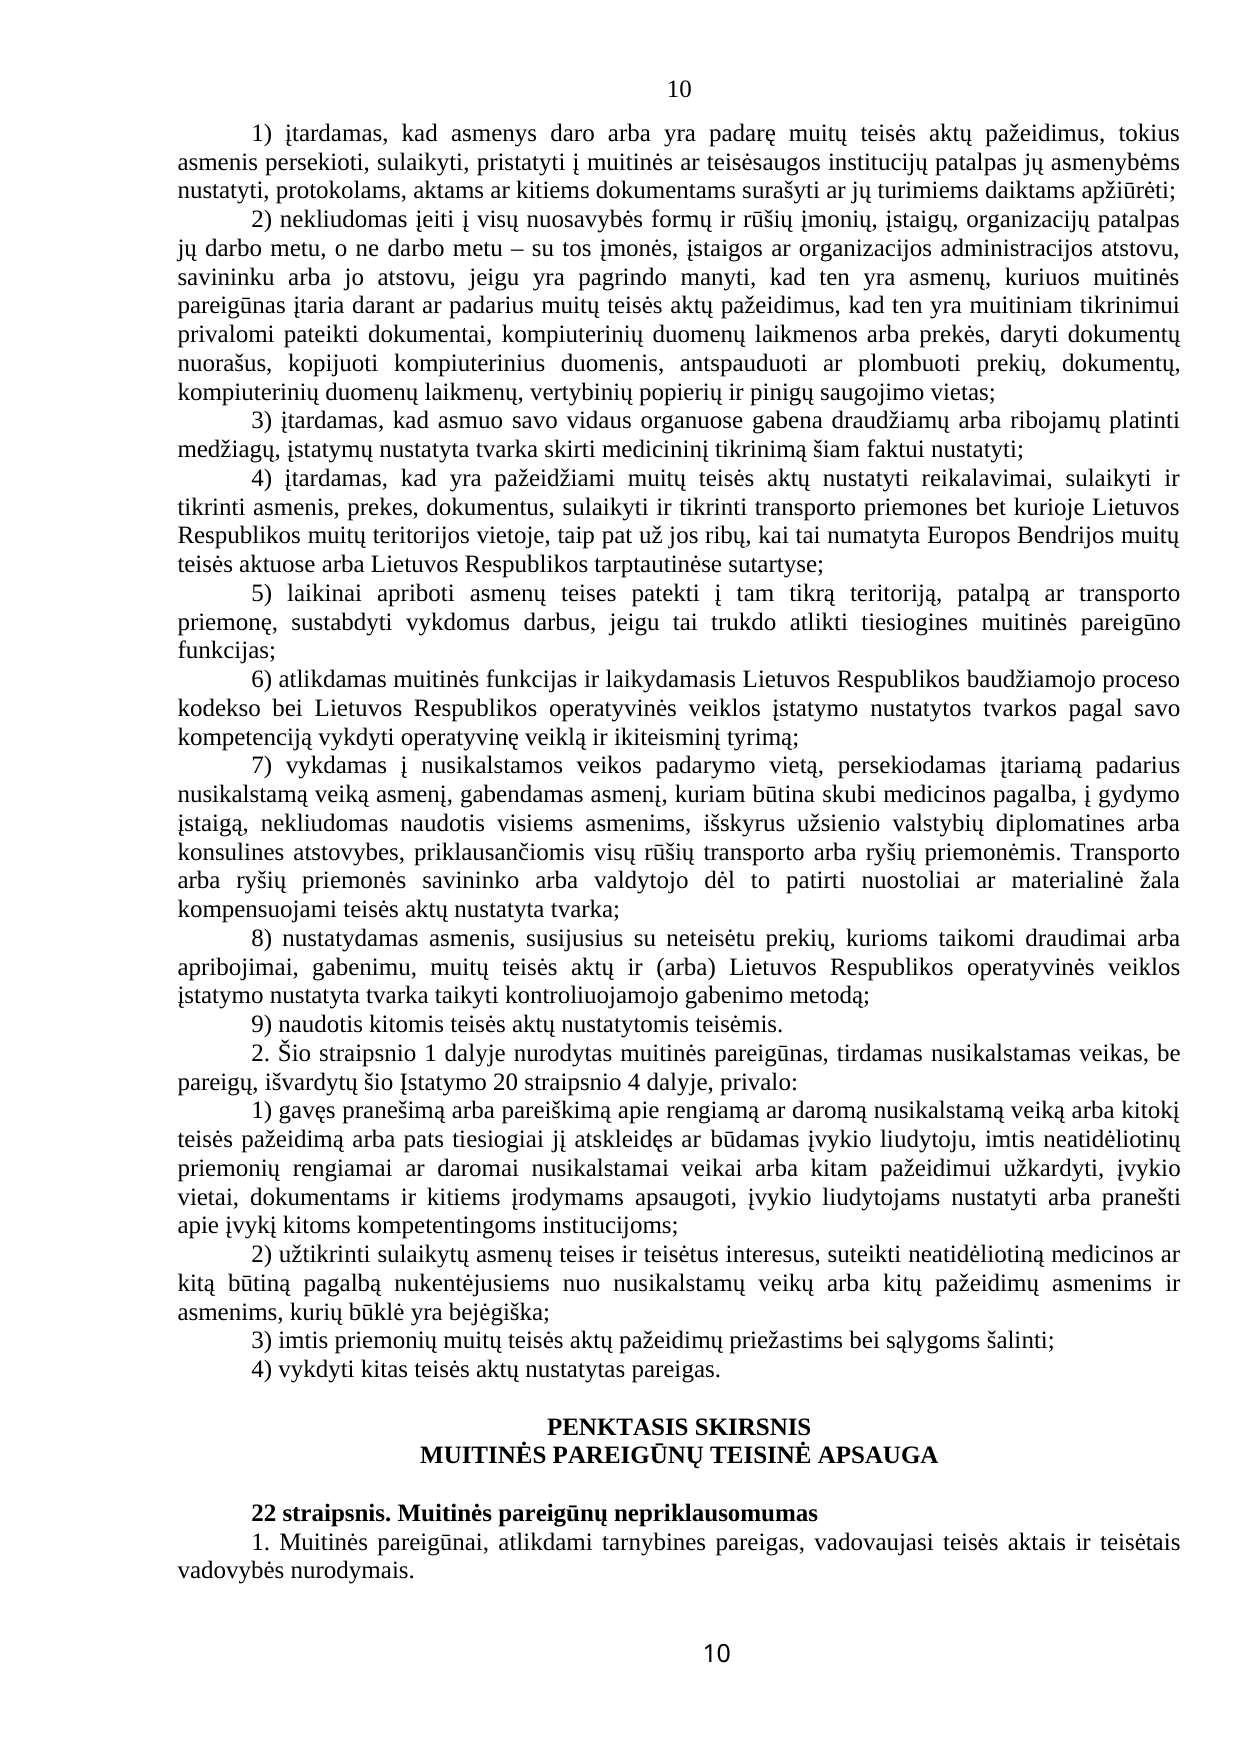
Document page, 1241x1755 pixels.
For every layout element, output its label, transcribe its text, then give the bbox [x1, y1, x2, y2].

text 5) laikinai apriboti asmenų teises patekti į tam tikrą teritoriją, patalpą ar transporto priemonę, sustabdyti vykdomus darbus, jeigu tai trukdo atlikti tiesiogines muitinės pareigūno funkcijas; [177, 578, 1181, 664]
text 1. Muitinės pareigūnai, atlikdami tarnybines pareigas, vadovaujasi teisės aktais ir teisėtais vadovybės nurodymais. [177, 1527, 1181, 1584]
text 7) vykdamas į nusikalstamos veikos padarymo vietą, persekiodamas įtariamą padarius nusikalstamą veiką asmenį, gabendamas asmenį, kuriam būtina skubi medicinos pagalba, į gydymo įstaigą, nekliudomas naudotis visiems asmenims, išskyrus užsienio valstybių diplomatines arba konsulines atstovybes, priklausančiomis visų rūšių transporto arba ryšių priemonėmis. Transporto arba ryšių priemonės savininko arba valdytojo dėl to patirti nuostoliai ar materialinė žala kompensuojami teisės aktų nustatyta tvarka; [177, 751, 1181, 923]
text 22 straipsnis. Muitinės pareigūnų nepriklausomumas [177, 1498, 1181, 1527]
text MUITINĖS PAREIGŪNŲ TEISINĖ APSAUGA [177, 1441, 1181, 1469]
text 8) nustatydamas asmenis, susijusius su neteisėtu prekių, kurioms taikomi draudimai arba apribojimai, gabenimu, muitų teisės aktų ir (arba) Lietuvos Respublikos operatyvinės veiklos įstatymo nustatyta tvarka taikyti kontroliuojamojo gabenimo metodą; [177, 923, 1181, 1009]
text 2) užtikrinti sulaikytų asmenų teises ir teisėtus interesus, suteikti neatidėliotiną medicinos ar kitą būtiną pagalbą nukentėjusiems nuo nusikalstamų veikų arba kitų pažeidimų asmenims ir asmenims, kurių būklė yra bejėgiška; [177, 1239, 1181, 1326]
text 4) vykdyti kitas teisės aktų nustatytas pareigas. [177, 1354, 1181, 1383]
text 2) nekliudomas įeiti į visų nuosavybės formų ir rūšių įmonių, įstaigų, organizacijų patalpas jų darbo metu, o ne darbo metu – su tos įmonės, įstaigos ar organizacijos administracijos atstovu, savininku arba jo atstovu, jeigu yra pagrindo manyti, kad ten yra asmenų, kuriuos muitinės pareigūnas įtaria darant ar padarius muitų teisės aktų pažeidimus, kad ten yra muitiniam tikrinimui privalomi pateikti dokumentai, kompiuterinių duomenų laikmenos arba prekės, daryti dokumentų nuorašus, kopijuoti kompiuterinius duomenis, antspauduoti ar plombuoti prekių, dokumentų, kompiuterinių duomenų laikmenų, vertybinių popierių ir pinigų saugojimo vietas; [177, 204, 1181, 406]
text 9) naudotis kitomis teisės aktų nustatytomis teisėmis. [177, 1009, 1181, 1038]
text PENKTASIS SKIRSNIS [177, 1412, 1181, 1441]
text 2. Šio straipsnio 1 dalyje nurodytas muitinės pareigūnas, tirdamas nusikalstamas veikas, be pareigų, išvardytų šio Įstatymo 20 straipsnio 4 dalyje, privalo: [177, 1038, 1181, 1096]
text 3) imtis priemonių muitų teisės aktų pažeidimų priežastims bei sąlygoms šalinti; [177, 1326, 1181, 1354]
text 6) atlikdamas muitinės funkcijas ir laikydamasis Lietuvos Respublikos baudžiamojo proceso kodekso bei Lietuvos Respublikos operatyvinės veiklos įstatymo nustatytos tvarkos pagal savo kompetenciją vykdyti operatyvinę veiklą ir ikiteisminį tyrimą; [177, 664, 1181, 751]
text 3) įtardamas, kad asmuo savo vidaus organuose gabena draudžiamų arba ribojamų platinti medžiagų, įstatymų nustatyta tvarka skirti medicininį tikrinimą šiam faktui nustatyti; [177, 406, 1181, 463]
text 4) įtardamas, kad yra pažeidžiami muitų teisės aktų nustatyti reikalavimai, sulaikyti ir tikrinti asmenis, prekes, dokumentus, sulaikyti ir tikrinti transporto priemones bet kurioje Lietuvos Respublikos muitų teritorijos vietoje, taip pat už jos ribų, kai tai numatyta Europos Bendrijos muitų teisės aktuose arba Lietuvos Respublikos tarptautinėse sutartyse; [177, 463, 1181, 578]
text 1) įtardamas, kad asmenys daro arba yra padarę muitų teisės aktų pažeidimus, tokius asmenis persekioti, sulaikyti, pristatyti į muitinės ar teisėsaugos institucijų patalpas jų asmenybėms nustatyti, protokolams, aktams ar kitiems dokumentams surašyti ar jų turimiems daiktams apžiūrėti; [177, 118, 1181, 204]
text 1) gavęs pranešimą arba pareiškimą apie rengiamą ar daromą nusikalstamą veiką arba kitokį teisės pažeidimą arba pats tiesiogiai jį atskleidęs ar būdamas įvykio liudytoju, imtis neatidėliotinų priemonių rengiamai ar daromai nusikalstamai veikai arba kitam pažeidimui užkardyti, įvykio vietai, dokumentams ir kitiems įrodymams apsaugoti, įvykio liudytojams nustatyti arba pranešti apie įvykį kitoms kompetentingoms institucijoms; [177, 1096, 1181, 1239]
